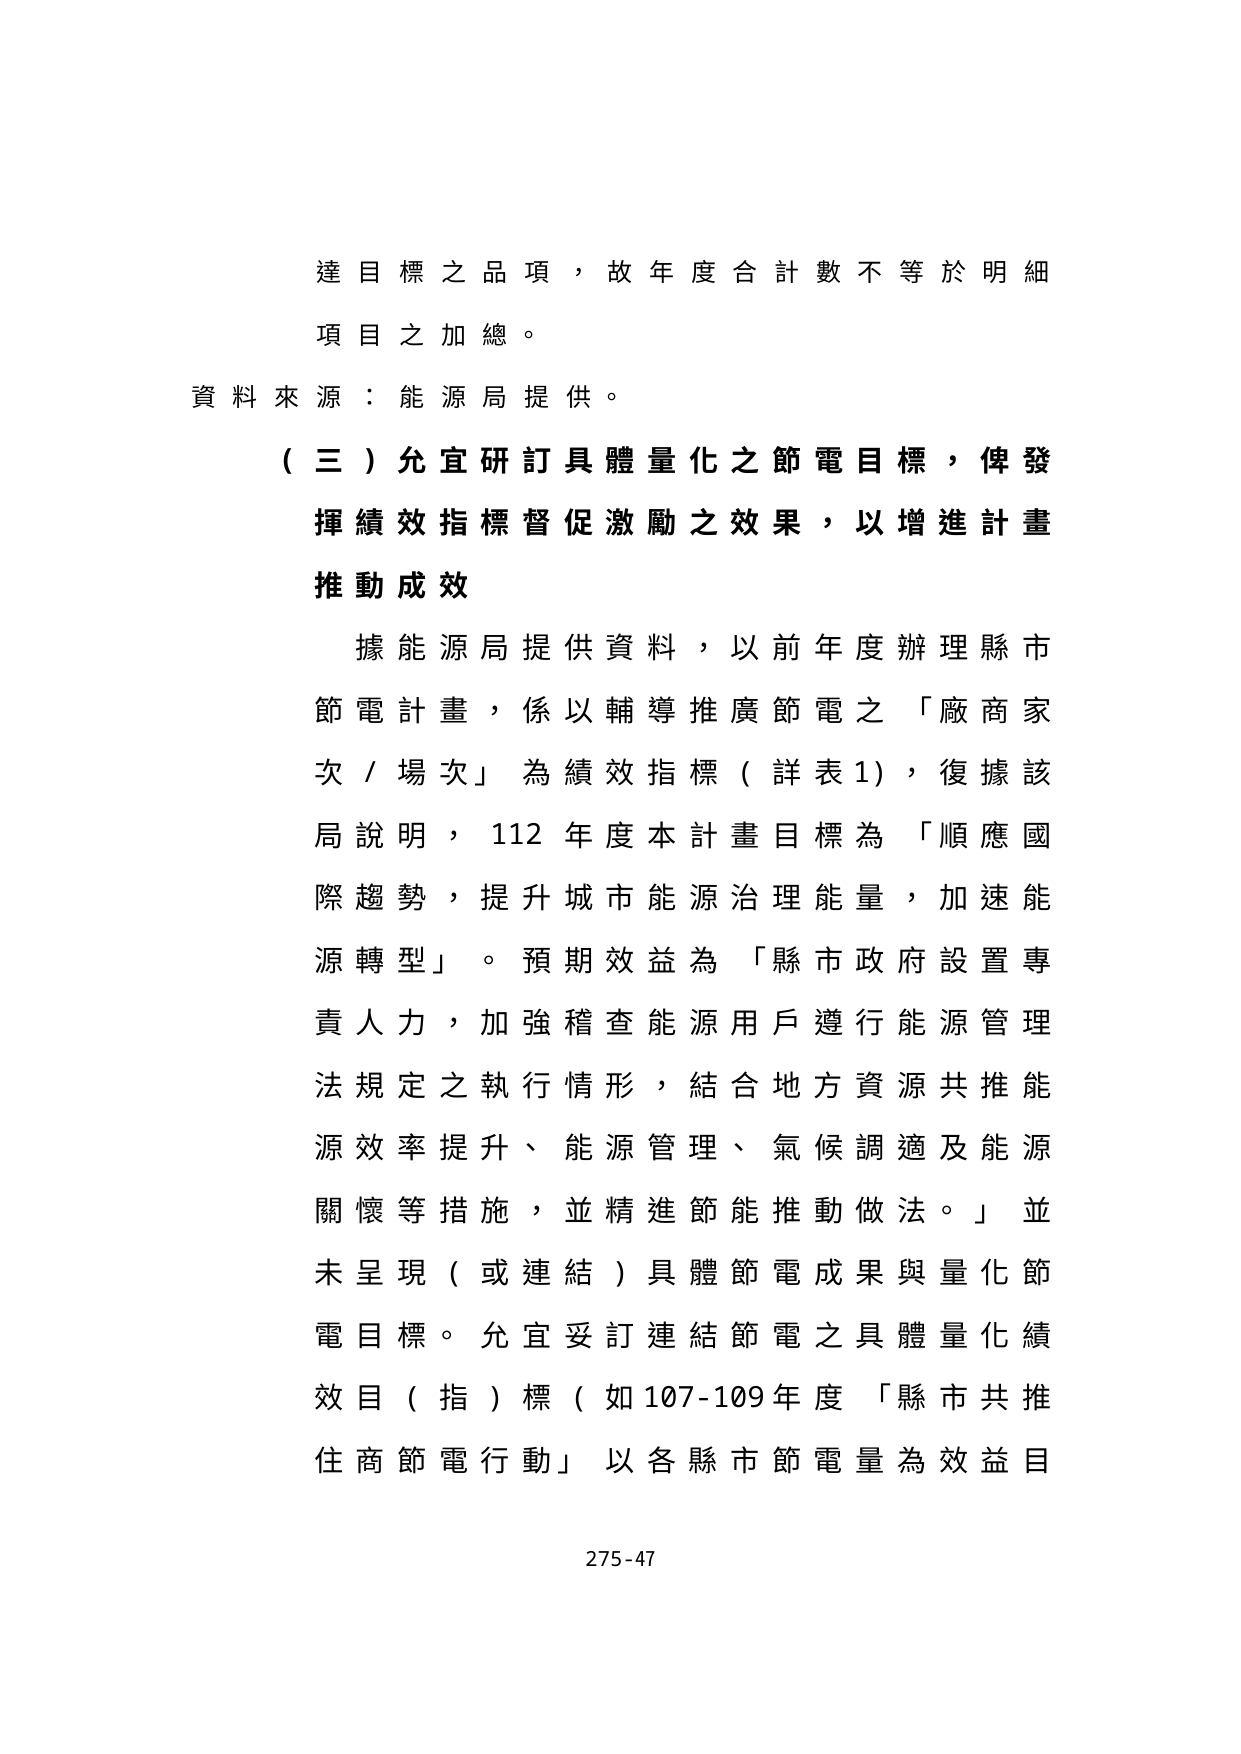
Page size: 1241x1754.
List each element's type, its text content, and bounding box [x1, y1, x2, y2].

text 達目標之品項，故年度合計數不等於明細項目之加總。 [183, 229, 1058, 354]
text 資料來源：能源局提供。 [183, 354, 1058, 417]
text 據能源局提供資料，以前年度辦理縣市節電計畫，係以輔導推廣節電之「廠商家次/場次」為績效指標(詳表1)，復據該局說明，112年度本計畫目標為「順應國際趨勢，提升城市能源治理能量，加速能源轉型」。預期效益為「縣市政府設置專責人力，加強稽查能源用戶遵行能源管理法規定之執行情形，結合地方資源共推能源效率提升、能源管理、氣候調適及能源關懷等措施，並精進節能推動做法。」並未呈現(或連結)具體節電成果與量化節電目標。允宜妥訂連結節電之具體量化績效目(指)標(如107-109年度「縣市共推住商節電行動」以各縣市節電量為效益目標)，俾發揮績效目標之督促與激勵功能，以增進本計畫之節電成效。 [271, 604, 1058, 1479]
text (三)允宜研訂具體量化之節電目標，俾發揮績效指標督促激勵之效果，以增進計畫推動成效 [242, 417, 1058, 604]
